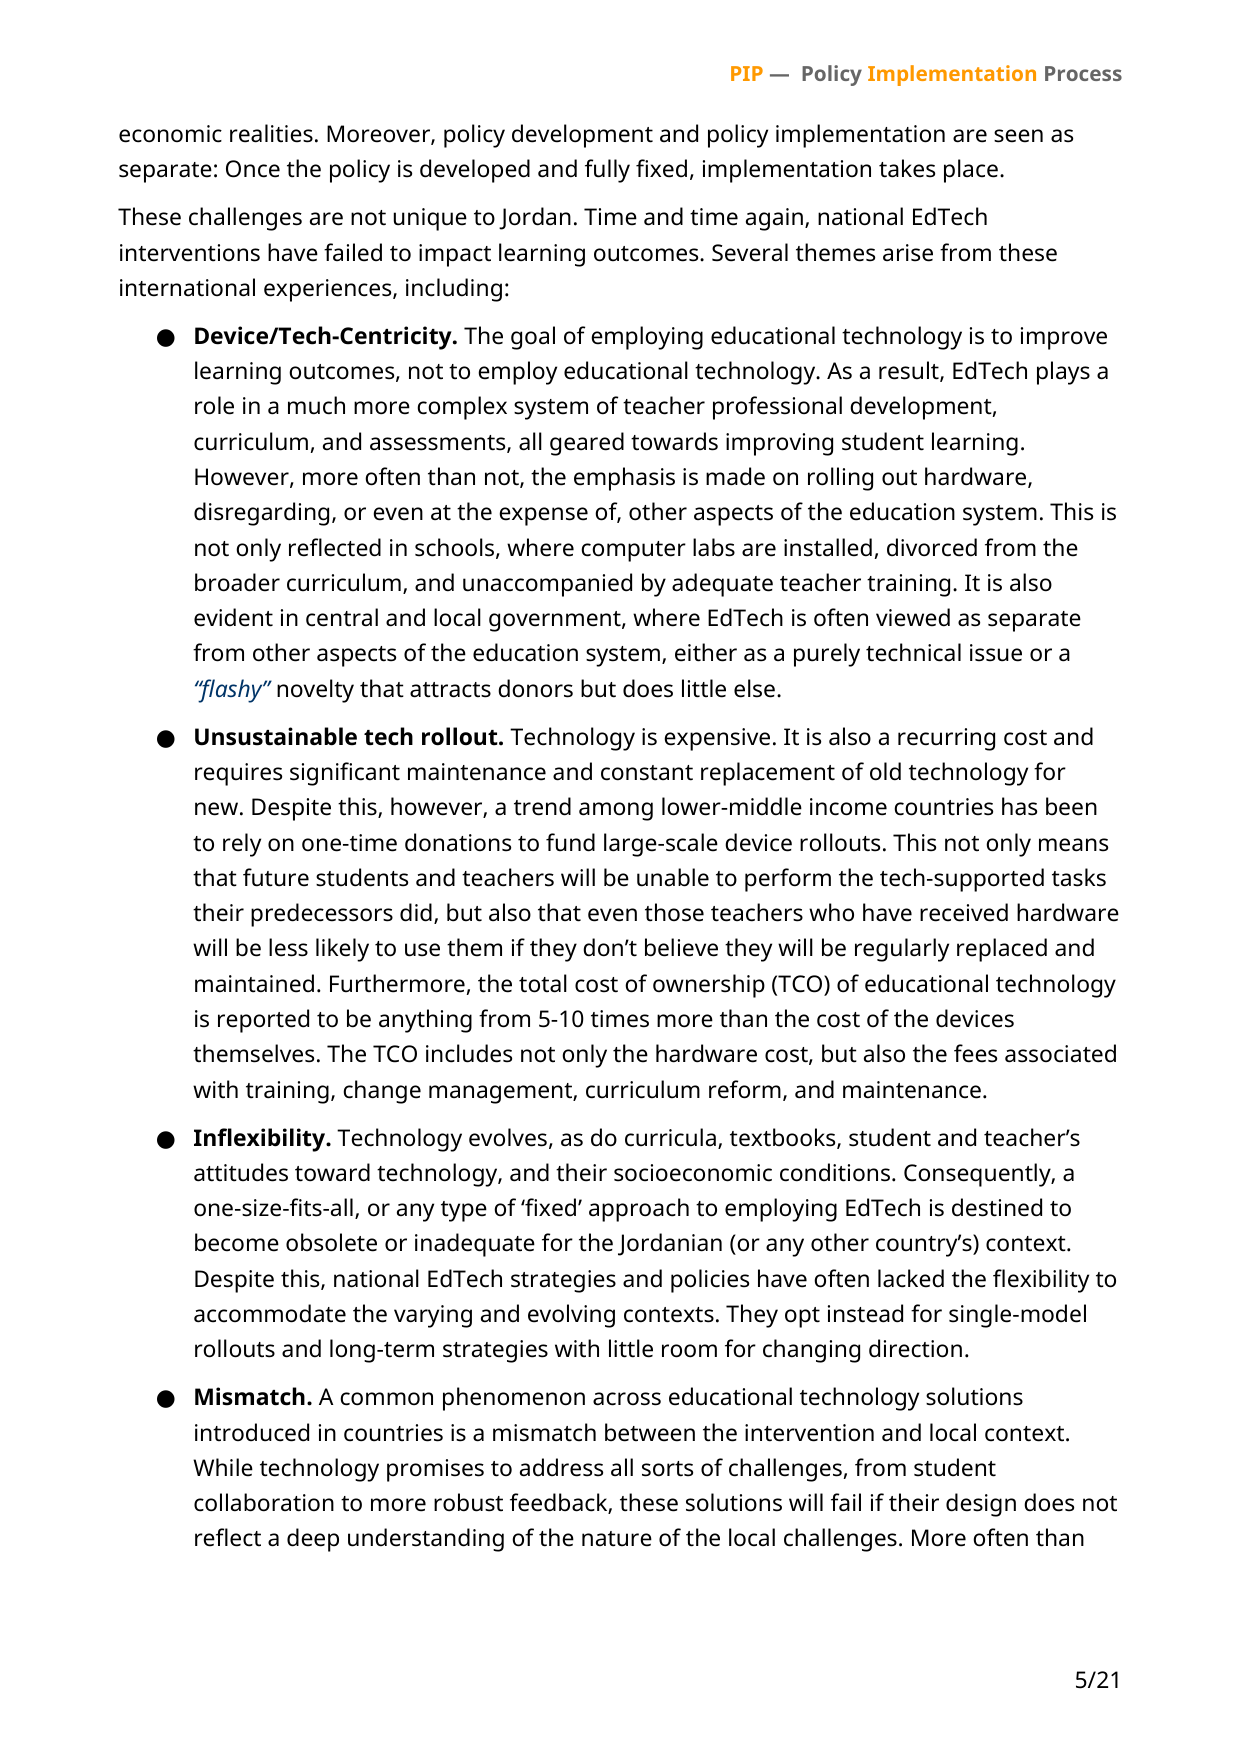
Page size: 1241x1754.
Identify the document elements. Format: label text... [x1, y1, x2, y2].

list Unsustainable tech rollout. Technology is expensive. It is also a recurring cost and requires significant maintenance and constant replacement of old technology for new. Despite this, however, a trend among lower-middle income countries has been to rely on one-time donations to fund large-scale device rollouts. This not only means that future students and teachers will be unable to perform the tech-supported tasks their predecessors did, but also that even those teachers who have received hardware will be less likely to use them if they don’t believe they will be regularly replaced and maintained. Furthermore, the total cost of ownership (TCO) of educational technology is reported to be anything from 5-10 times more than the cost of the devices themselves. The TCO includes not only the hardware cost, but also the fees associated with training, change management, curriculum reform, and maintenance. [156, 721, 1122, 1105]
list Mismatch. A common phenomenon across educational technology solutions introduced in countries is a mismatch between the intervention and local context. While technology promises to address all sorts of challenges, from student collaboration to more robust feedback, these solutions will fail if their design does not reflect a deep understanding of the nature of the local challenges. More often than [156, 1381, 1122, 1554]
list Inflexibility. Technology evolves, as do curricula, textbooks, student and teacher’s attitudes toward technology, and their socioeconomic conditions. Consequently, a one-size-fits-all, or any type of ‘fixed’ approach to employing EdTech is destined to become obsolete or inadequate for the Jordanian (or any other country’s) context. Despite this, national EdTech strategies and policies have often lacked the flexibility to accommodate the varying and evolving contexts. They opt instead for single-model rollouts and long-term strategies with little room for changing direction. [156, 1121, 1122, 1364]
text economic realities. Moreover, policy development and policy implementation are seen as separate: Once the policy is developed and fully fixed, implementation takes place. [118, 118, 1122, 184]
text These challenges are not unique to Jordan. Time and time again, national EdTech interventions have failed to impact learning outcomes. Several themes arise from these international experiences, including: [118, 201, 1122, 303]
list Device/Tech-Centricity. The goal of employing educational technology is to improve learning outcomes, not to employ educational technology. As a result, EdTech plays a role in a much more complex system of teacher professional development, curriculum, and assessments, all geared towards improving student learning. However, more often than not, the emphasis is made on rolling out hardware, disregarding, or even at the expense of, other aspects of the education system. This is not only reflected in schools, where computer labs are installed, divorced from the broader curriculum, and unaccompanied by adequate teacher training. It is also evident in central and local government, where EdTech is often viewed as separate from other aspects of the education system, either as a purely technical issue or a “flashy” novelty that attracts donors but does little else. [156, 319, 1122, 704]
